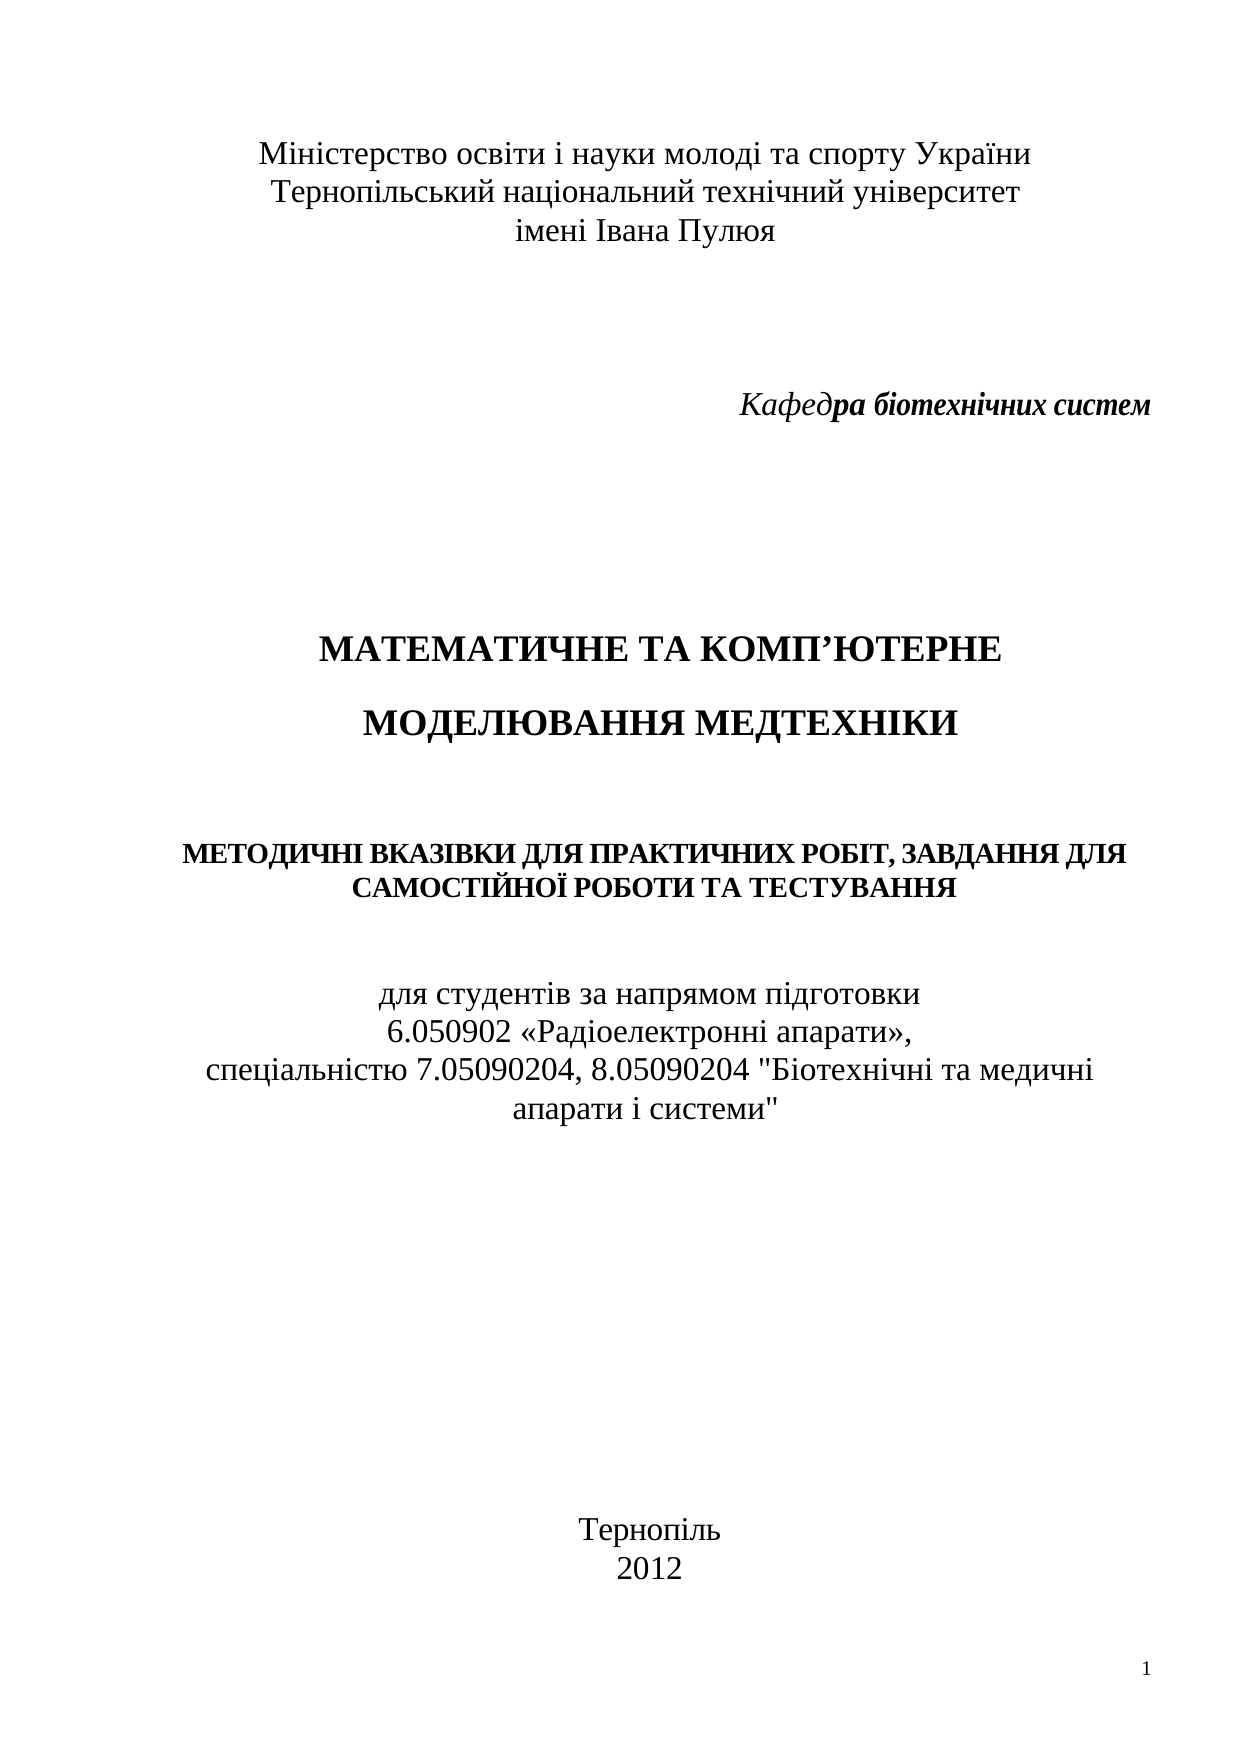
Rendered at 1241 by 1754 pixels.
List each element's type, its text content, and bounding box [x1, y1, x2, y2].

text імені Івана Пулюя [148, 210, 1143, 248]
text Тернопіль [148, 1510, 1152, 1548]
text МАТЕМАТИЧНЕ ТА КОМП’ЮТЕРНЕ [170, 627, 1152, 670]
text Кафедра біотехнічних систем [348, 384, 1152, 422]
text для студентів за напрямом підготовки [148, 973, 1152, 1011]
text МЕТОДИЧНІ ВКАЗІВКИ ДЛЯ ПРАКТИЧНИХ РОБІТ, ЗАВДАННЯ ДЛЯ САМОСТІЙНОЇ РОБОТИ ТА ТЕСТУВАННЯ [148, 836, 1161, 903]
text спеціальністю 7.05090204, 8.05090204 "Біотехнічні та медичні апарати і системи" [148, 1050, 1152, 1126]
text МОДЕЛЮВАННЯ МЕДТЕХНІКИ [170, 700, 1152, 743]
text 6.050902 «Радіоелектронні апарати», [148, 1011, 1152, 1050]
text Міністерство освіти і науки молоді та спорту України [148, 133, 1143, 171]
text Тернопільський національний технічний університет [148, 171, 1143, 210]
text 2012 [148, 1548, 1152, 1586]
